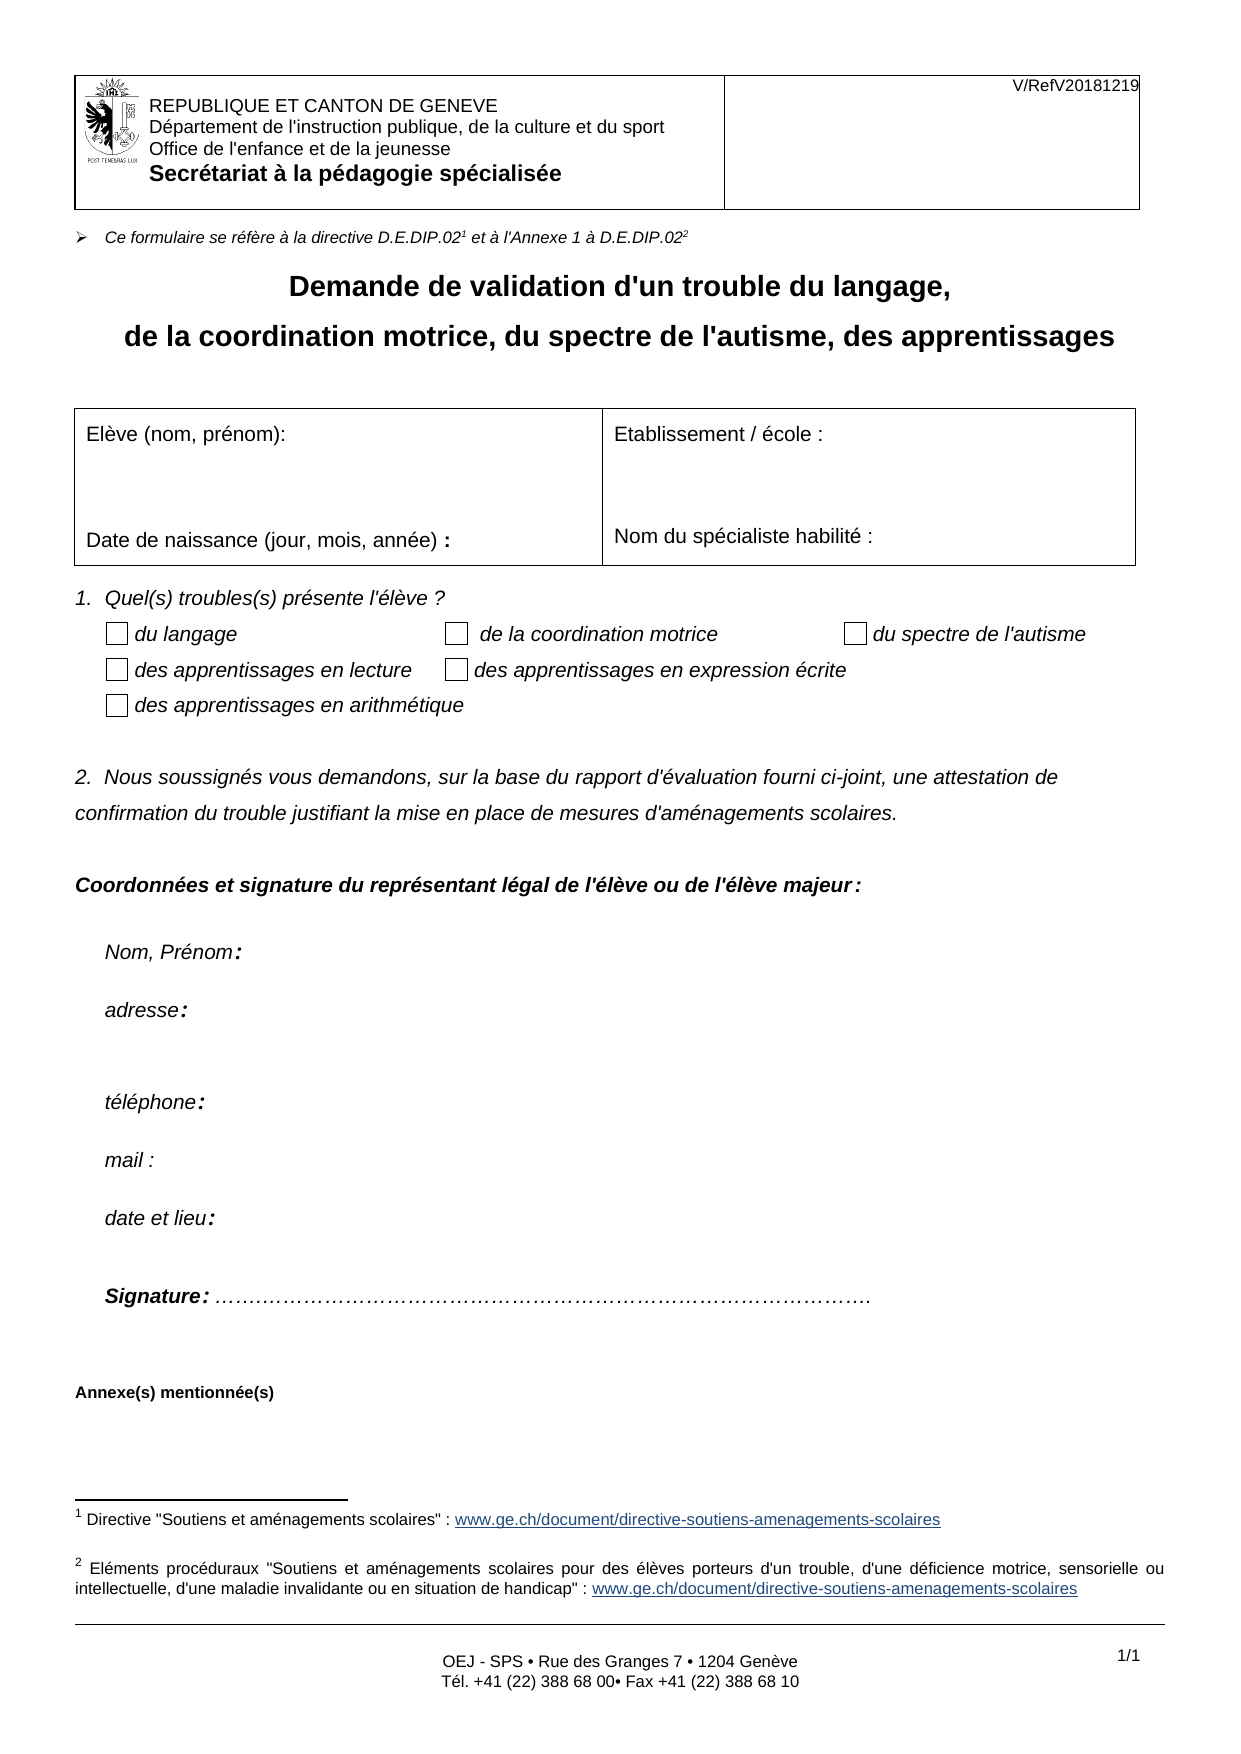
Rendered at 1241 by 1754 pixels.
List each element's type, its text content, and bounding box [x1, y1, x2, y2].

subtitle Coordonnées et signature du représentant légal de l'élève ou de l'élève majeur : [75, 873, 914, 897]
subtitle Nom, Prénom : [104, 933, 914, 967]
table_header Elève (nom, prénom): Date de naissance (jour, mois, année) : [75, 409, 602, 564]
picture [84, 76, 139, 166]
table_header Etablissement / école : Nom du spécialiste habilité : [603, 409, 1135, 564]
subtitle mail : [104, 1141, 914, 1175]
subtitle 2. Nous soussignés vous demandons, sur la base du rapport d'évaluation fourni ci-joint, une attestation de confirmation du trouble justifiant la mise en place de mesures d'aménagements scolaires. [75, 765, 1138, 825]
list Ce formulaire se réfère à la directive D.E.DIP.02 et à l'Annexe 1 à D.E.DIP.02 [75, 228, 1165, 247]
table_header V/RefV20181219 [725, 76, 1139, 209]
text de la coordination motrice, du spectre de l'autisme, des apprentissages [75, 319, 1165, 353]
subtitle téléphone : [104, 1083, 914, 1117]
text 1. Quel(s) troubles(s) présente l'élève ? [75, 586, 1165, 609]
table_header republique et canton de geneve Département de l'instruction publique, de la culture et du sport Office de l'enfance et de la jeunesse Secrétariat à la pédagogie spécialisée [149, 76, 724, 209]
text du langage de la coordination motrice du spectre de l'autisme [75, 621, 1165, 645]
text Demande de validation d'un trouble du langage, [75, 269, 1165, 302]
text des apprentissages en lecture des apprentissages en expression écrite [75, 657, 1165, 681]
text des apprentissages en arithmétique [75, 693, 1165, 717]
text Annexe(s) mentionnée(s) [75, 1382, 1165, 1402]
subtitle Signature : …….……………………………………………………………………………. [104, 1281, 914, 1309]
table_header [76, 76, 149, 209]
list Eléments procéduraux "Soutiens et aménagements scolaires pour des élèves porteurs d'un trouble, d'une déficience motrice, sensorielle ou intellectuelle, d'une maladie invalidante ou en situation de handicap" : www.ge.ch/document/directive-soutiens-amenagements-scolaires [75, 1555, 1165, 1598]
subtitle date et lieu : [104, 1199, 914, 1233]
subtitle adresse : [104, 991, 914, 1025]
list Directive "Soutiens et aménagements scolaires" : www.ge.ch/document/directive-soutiens-amenagements-scolaires [75, 1506, 1165, 1530]
